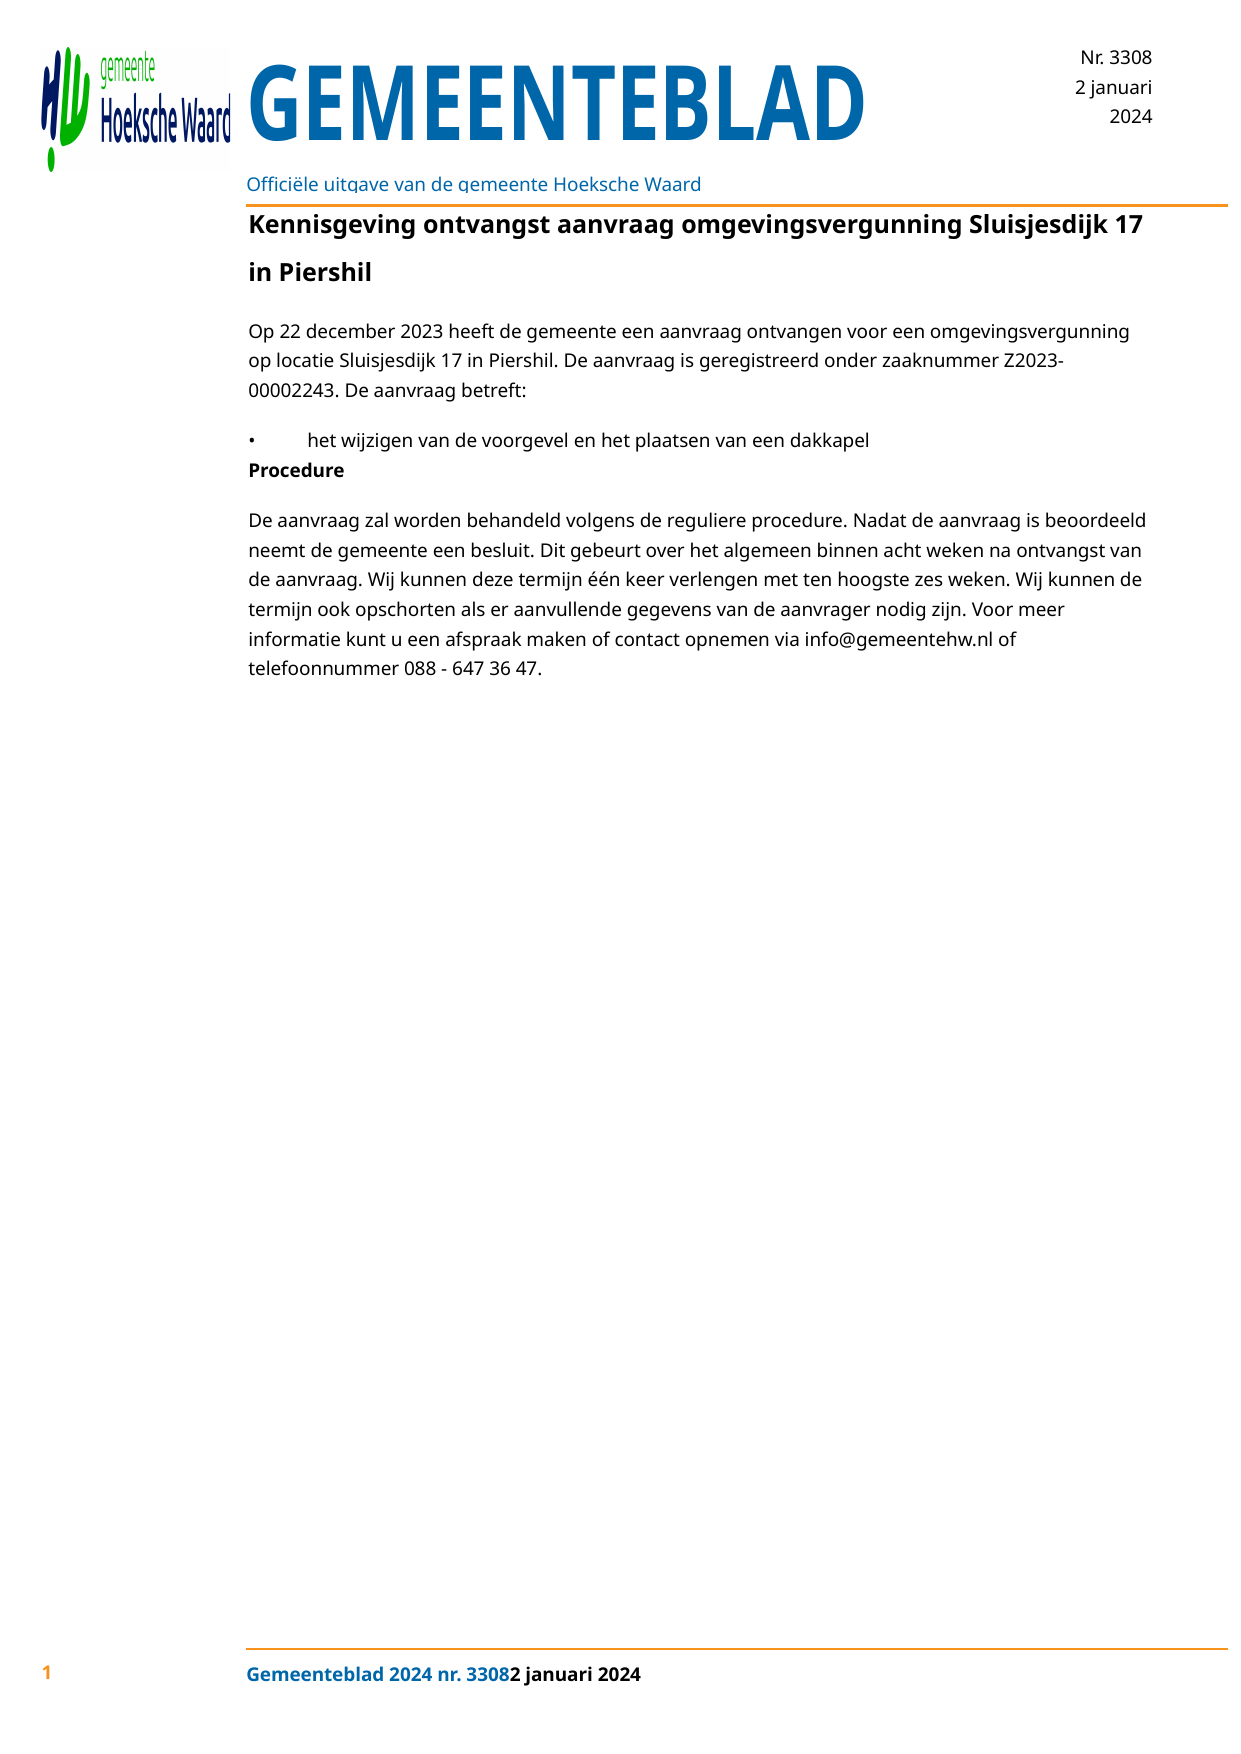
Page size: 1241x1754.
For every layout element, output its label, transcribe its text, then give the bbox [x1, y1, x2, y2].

picture [41, 47, 231, 172]
text Op 22 december 2023 heeft de gemeente een aanvraag ontvangen voor een omgevingsvergunning op locatie Sluisjesdijk 17 in Piershil. De aanvraag is geregistreerd onder zaaknummer Z2023-00002243. De aanvraag betreft: [248, 318, 1152, 403]
list het wijzigen van de voorgevel en het plaatsen van een dakkapel [248, 427, 1152, 453]
text Procedure [248, 457, 1152, 483]
text De aanvraag zal worden behandeld volgens de reguliere procedure. Nadat de aanvraag is beoordeeld neemt de gemeente een besluit. Dit gebeurt over het algemeen binnen acht weken na ontvangst van de aanvraag. Wij kunnen deze termijn één keer verlengen met ten hoogste zes weken. Wij kunnen de termijn ook opschorten als er aanvullende gegevens van de aanvrager nodig zijn. Voor meer informatie kunt u een afspraak maken of contact opnemen via info@gemeentehw.nl of telefoonnummer 088 - 647 36 47. [248, 507, 1152, 681]
text Kennisgeving ontvangst aanvraag omgevingsvergunning Sluisjesdijk 17 in Piershil [248, 207, 1152, 288]
